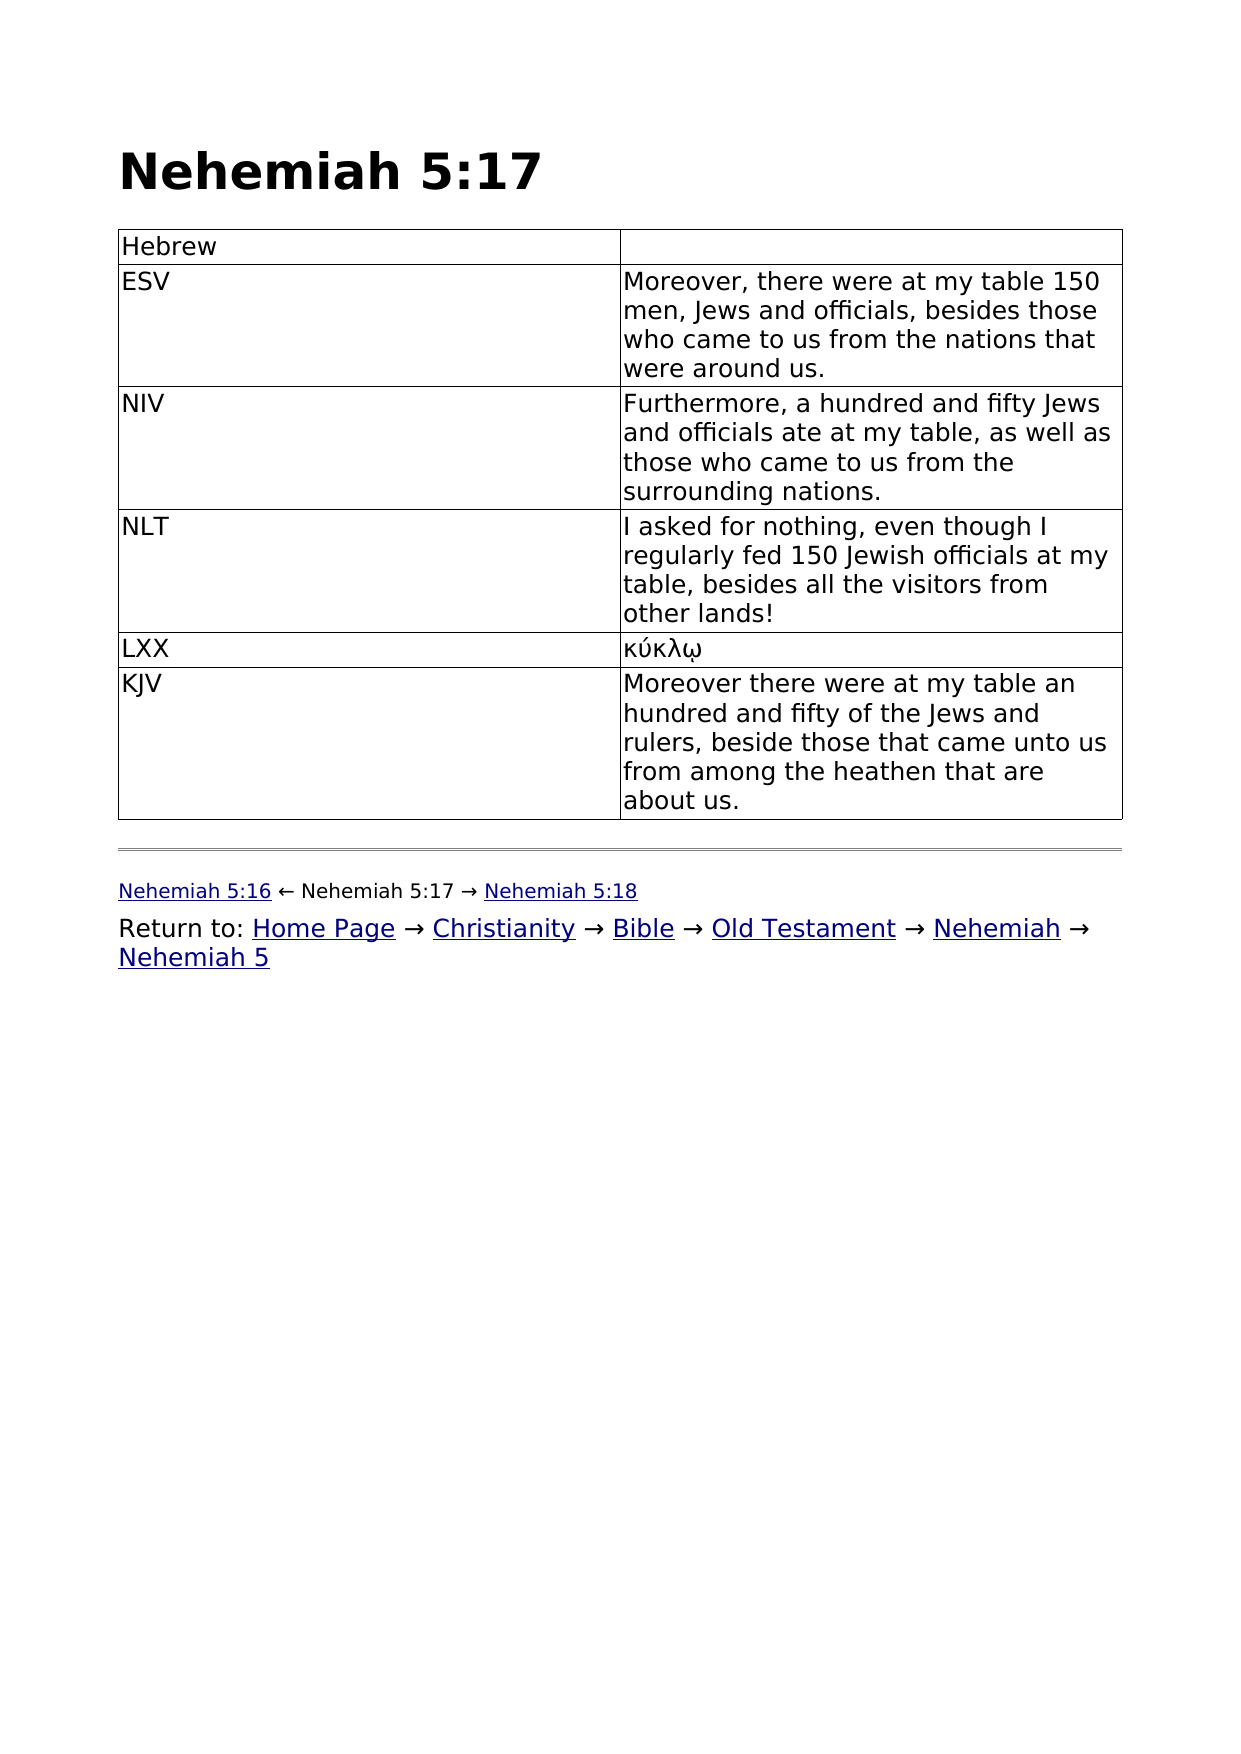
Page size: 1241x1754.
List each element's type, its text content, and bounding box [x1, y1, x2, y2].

table_header [621, 230, 1122, 264]
table_cell Furthermore, a hundred and fifty Jews and officials ate at my table, as well as those who came to us from the surrounding nations. [621, 387, 1122, 509]
table_cell NLT [119, 510, 620, 632]
table_cell Moreover, there were at my table 150 men, Jews and officials, besides those who came to us from the nations that were around us. [621, 265, 1122, 386]
table_cell LXX [119, 633, 620, 667]
text Return to: Home Page → Christianity → Bible → Old Testament → Nehemiah → Nehemiah 5 [118, 914, 1122, 972]
table_header Hebrew [119, 230, 620, 264]
table_cell ESV [119, 265, 620, 386]
table_cell κύκλῳ [621, 633, 1122, 667]
table_cell NIV [119, 387, 620, 509]
table_cell Moreover there were at my table an hundred and fifty of the Jews and rulers, beside those that came unto us from among the heathen that are about us. [621, 668, 1122, 818]
table_cell KJV [119, 668, 620, 818]
subtitle Nehemiah 5:17 [118, 143, 1122, 201]
table_cell I asked for nothing, even though I regularly fed 150 Jewish officials at my table, besides all the visitors from other lands! [621, 510, 1122, 632]
text Nehemiah 5:16 ← Nehemiah 5:17 → Nehemiah 5:18 [118, 880, 1122, 914]
